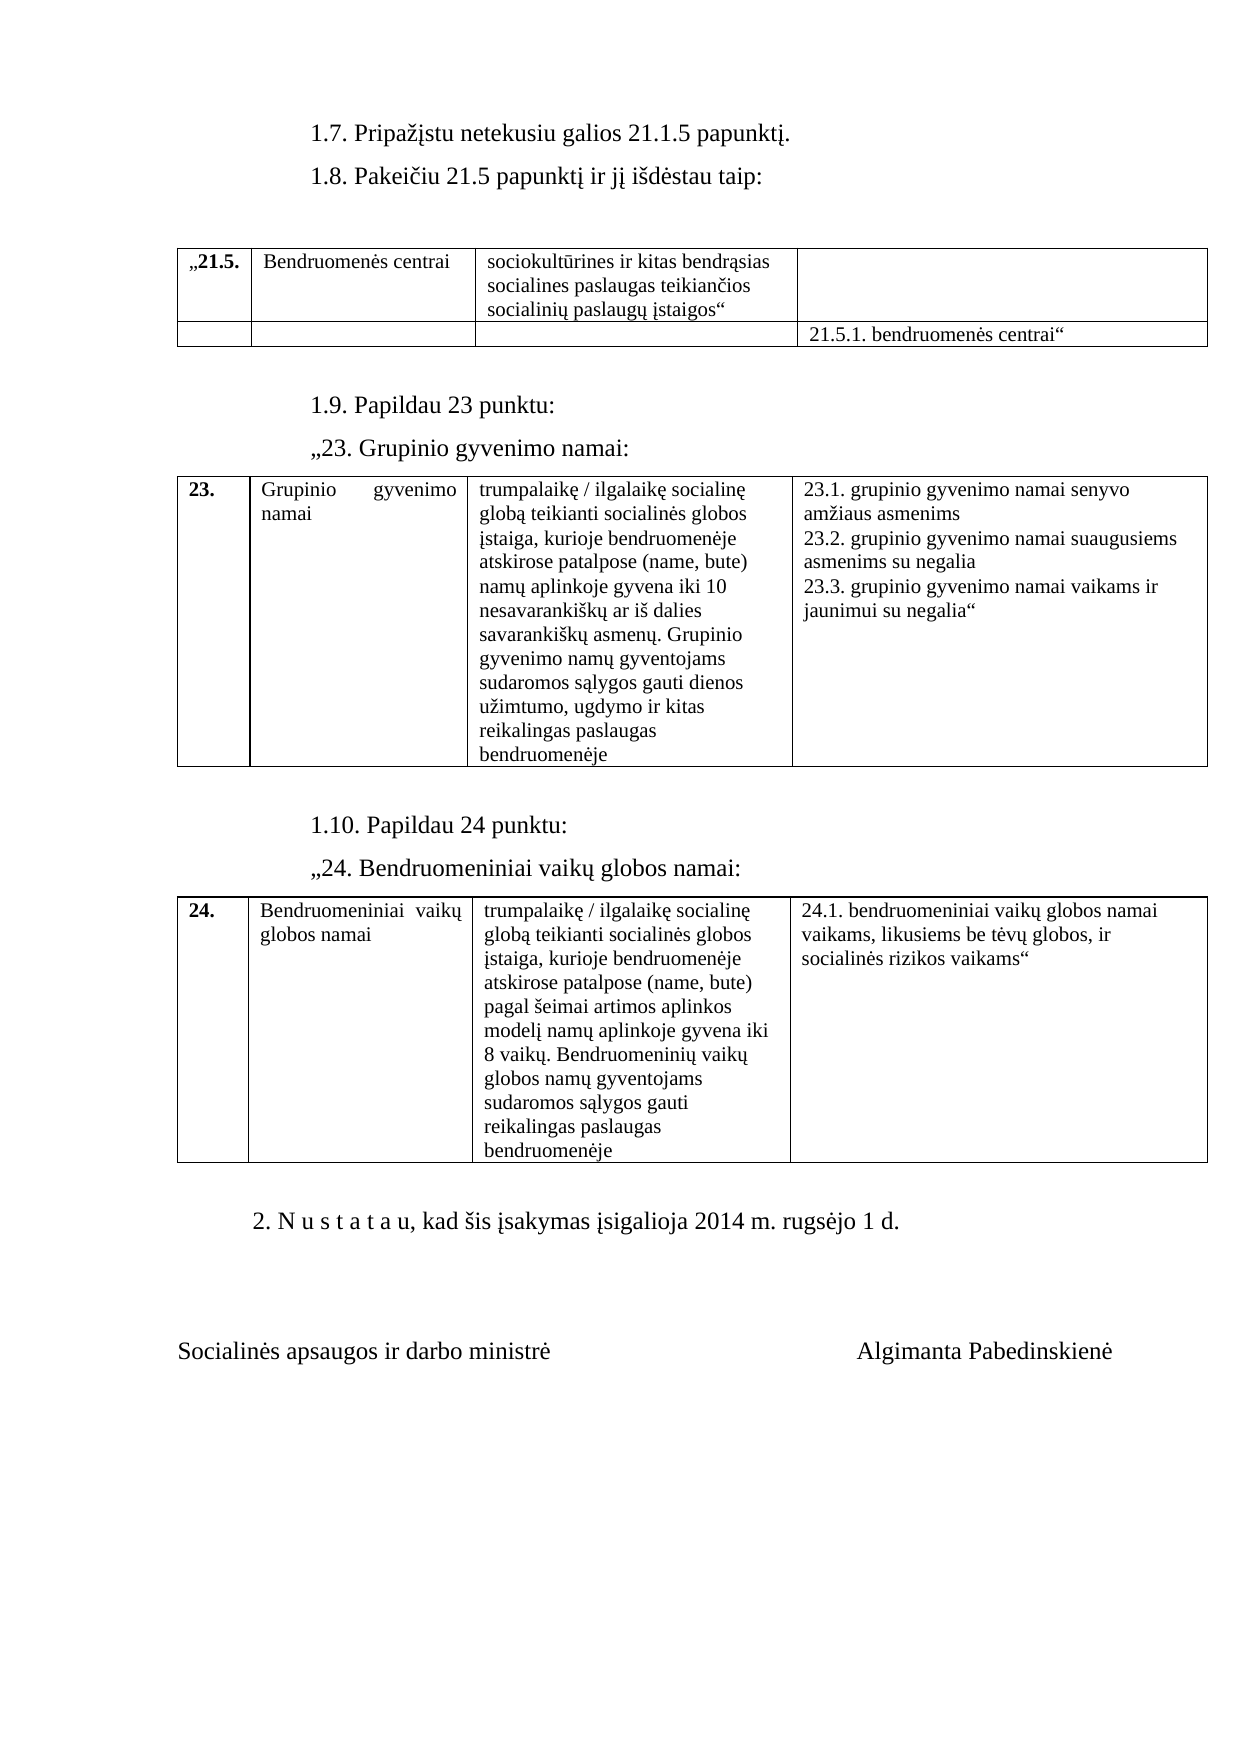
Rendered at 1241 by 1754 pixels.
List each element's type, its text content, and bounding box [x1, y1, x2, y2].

table_header [798, 249, 1207, 321]
table_header 24.1. bendruomeniniai vaikų globos namai vaikams, likusiems be tėvų globos, ir socialinės rizikos vaikams“ [791, 898, 1207, 1162]
text 1.10. Papildau 24 punktu: [177, 810, 1181, 839]
table_header 23.1. grupinio gyvenimo namai senyvo amžiaus asmenims 23.2. grupinio gyvenimo namai suaugusiems asmenims su negalia 23.3. grupinio gyvenimo namai vaikams ir jaunimui su negalia“ [793, 477, 1207, 766]
table_header trumpalaikę / ilgalaikę socialinę globą teikianti socialinės globos įstaiga, kurioje bendruomenėje atskirose patalpose (name, bute) namų aplinkoje gyvena iki 10 nesavarankiškų ar iš dalies savarankiškų asmenų. Grupinio gyvenimo namų gyventojams sudaromos sąlygos gauti dienos užimtumo, ugdymo ir kitas reikalingas paslaugas bendruomenėje [468, 477, 792, 766]
table_cell [476, 322, 797, 346]
text 1.9. Papildau 23 punktu: [177, 390, 1181, 419]
text 2. N u s t a t a u, kad šis įsakymas įsigalioja 2014 m. rugsėjo 1 d. [177, 1206, 1240, 1235]
table_header trumpalaikę / ilgalaikę socialinę globą teikianti socialinės globos įstaiga, kurioje bendruomenėje atskirose patalpose (name, bute) pagal šeimai artimos aplinkos modelį namų aplinkoje gyvena iki 8 vaikų. Bendruomeninių vaikų globos namų gyventojams sudaromos sąlygos gauti reikalingas paslaugas bendruomenėje [473, 898, 790, 1162]
table_header Bendruomeniniai vaikų globos namai [249, 898, 472, 1162]
table_header sociokultūrines ir kitas bendrąsias socialines paslaugas teikiančios socialinių paslaugų įstaigos“ [476, 249, 797, 321]
text „23. Grupinio gyvenimo namai: [177, 433, 1181, 462]
text 1.7. Pripažįstu netekusiu galios 21.1.5 papunktį. [177, 118, 1181, 147]
table_header 23. [178, 477, 249, 766]
text „24. Bendruomeniniai vaikų globos namai: [177, 853, 1181, 882]
table_cell [252, 322, 475, 346]
table_header Bendruomenės centrai [252, 249, 475, 321]
table_cell [178, 322, 251, 346]
table_cell 21.5.1. bendruomenės centrai“ [798, 322, 1207, 346]
table_header 24. [178, 898, 248, 1162]
text Socialinės apsaugos ir darbo ministrė Algimanta Pabedinskienė [177, 1336, 1240, 1364]
table_header Grupinio gyvenimo namai [251, 477, 467, 766]
table_header „21.5. [178, 249, 251, 321]
text 1.8. Pakeičiu 21.5 papunktį ir jį išdėstau taip: [177, 161, 1181, 190]
